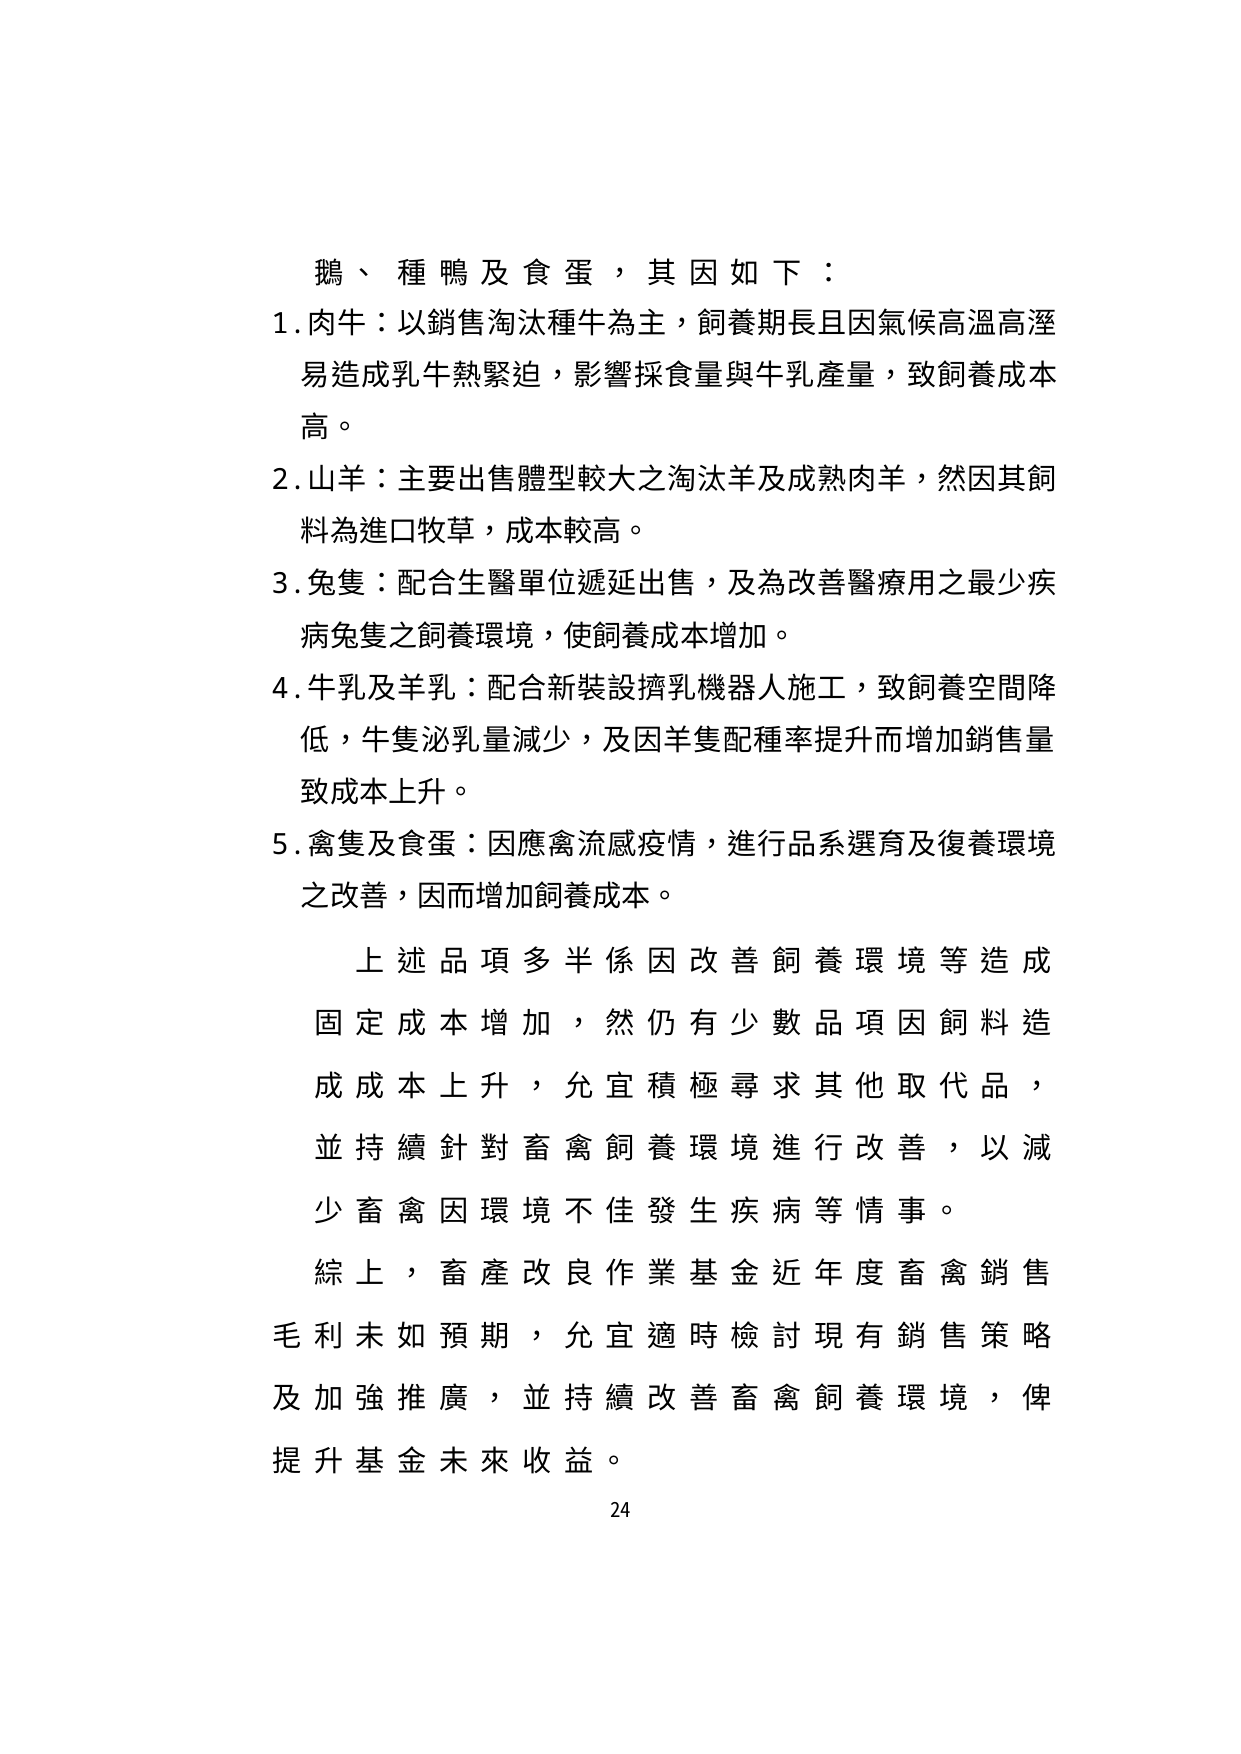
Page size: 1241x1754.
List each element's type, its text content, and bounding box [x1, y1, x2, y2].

text 3.兔隻：配合生醫單位遞延出售，及為改善醫療用之最少疾病兔隻之飼養環境，使飼養成本增加。 [271, 552, 1058, 656]
text 另以各銷售品項單位成本觀之，107年度及108年度連續2年度單位成本較預算數增加品項包含肉牛、山羊、兔隻、牛乳、羊乳、種雛雞、淘汰雞隻、淘汰鵝隻、種鵝、種鴨及食蛋，其因如下： [271, 229, 1058, 292]
text 1.肉牛：以銷售淘汰種牛為主，飼養期長且因氣候高溫高溼易造成乳牛熱緊迫，影響採食量與牛乳產量，致飼養成本高。 [271, 292, 1058, 448]
text 5.禽隻及食蛋：因應禽流感疫情，進行品系選育及復養環境之改善，因而增加飼養成本。 [271, 813, 1058, 917]
text 2.山羊：主要出售體型較大之淘汰羊及成熟肉羊，然因其飼料為進口牧草，成本較高。 [271, 448, 1058, 552]
text 4.牛乳及羊乳：配合新裝設擠乳機器人施工，致飼養空間降低，牛隻泌乳量減少，及因羊隻配種率提升而增加銷售量，致成本上升。 [271, 656, 1058, 813]
text 上述品項多半係因改善飼養環境等造成固定成本增加，然仍有少數品項因飼料造成成本上升，允宜積極尋求其他取代品，並持續針對畜禽飼養環境進行改善，以減少畜禽因環境不佳發生疾病等情事。 [271, 917, 1058, 1229]
text 綜上，畜產改良作業基金近年度畜禽銷售毛利未如預期，允宜適時檢討現有銷售策略及加強推廣，並持續改善畜禽飼養環境，俾提升基金未來收益。 [242, 1229, 1058, 1479]
